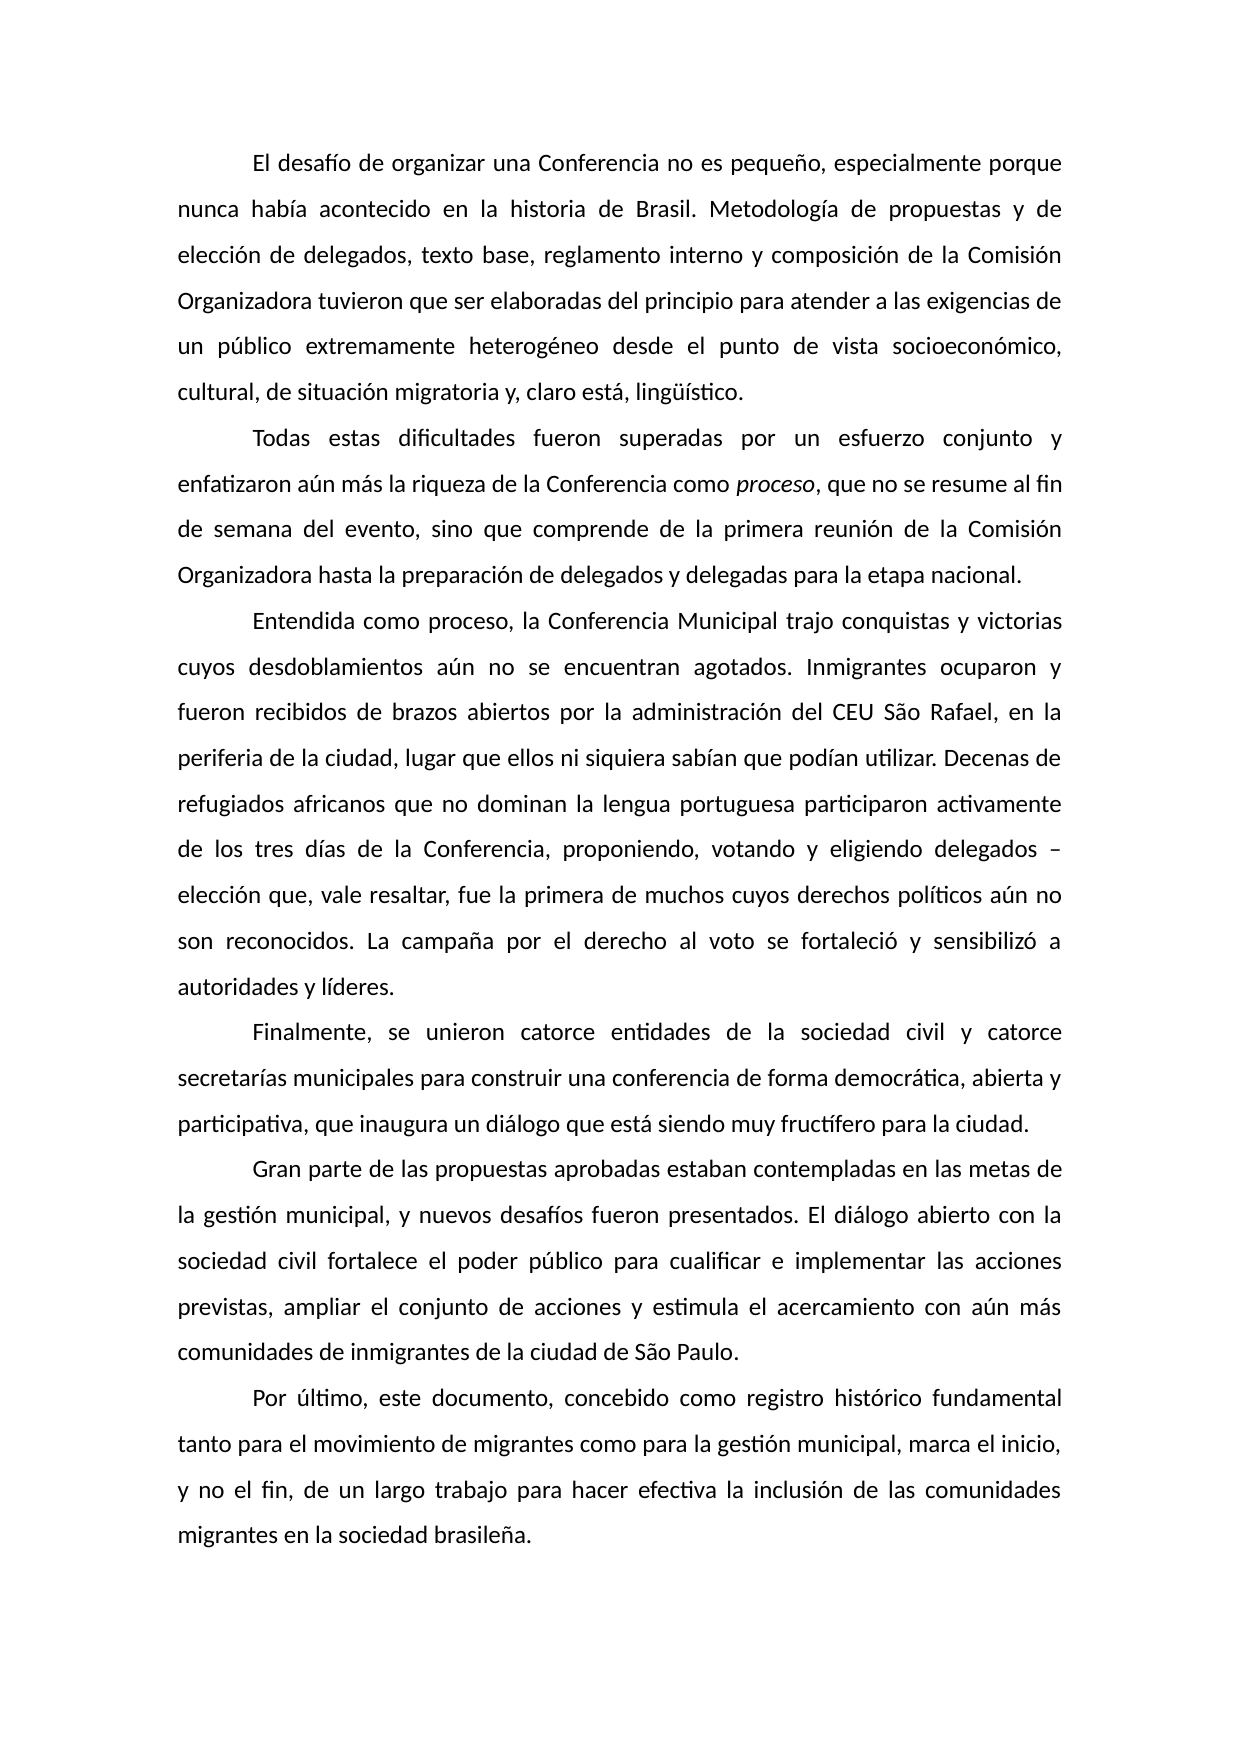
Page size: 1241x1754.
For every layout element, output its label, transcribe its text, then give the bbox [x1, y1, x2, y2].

text Entendida como proceso, la Conferencia Municipal trajo conquistas y victorias cuyos desdoblamientos aún no se encuentran agotados. Inmigrantes ocuparon y fueron recibidos de brazos abiertos por la administración del CEU São Rafael, en la periferia de la ciudad, lugar que ellos ni siquiera sabían que podían utilizar. Decenas de refugiados africanos que no dominan la lengua portuguesa participaron activamente de los tres días de la Conferencia, proponiendo, votando y eligiendo delegados – elección que, vale resaltar, fue la primera de muchos cuyos derechos políticos aún no son reconocidos. La campaña por el derecho al voto se fortaleció y sensibilizó a autoridades y líderes. [177, 605, 1063, 1001]
text Todas estas dificultades fueron superadas por un esfuerzo conjunto y enfatizaron aún más la riqueza de la Conferencia como proceso, que no se resume al fin de semana del evento, sino que comprende de la primera reunión de la Comisión Organizadora hasta la preparación de delegados y delegadas para la etapa nacional. [177, 422, 1063, 590]
text Gran parte de las propuestas aprobadas estaban contempladas en las metas de la gestión municipal, y nuevos desafíos fueron presentados. El diálogo abierto con la sociedad civil fortalece el poder público para cualificar e implementar las acciones previstas, ampliar el conjunto de acciones y estimula el acercamiento con aún más comunidades de inmigrantes de la ciudad de São Paulo. [177, 1154, 1063, 1367]
text Finalmente, se unieron catorce entidades de la sociedad civil y catorce secretarías municipales para construir una conferencia de forma democrática, abierta y participativa, que inaugura un diálogo que está siendo muy fructífero para la ciudad. [177, 1016, 1063, 1138]
text El desafío de organizar una Conferencia no es pequeño, especialmente porque nunca había acontecido en la historia de Brasil. Metodología de propuestas y de elección de delegados, texto base, reglamento interno y composición de la Comisión Organizadora tuvieron que ser elaboradas del principio para atender a las exigencias de un público extremamente heterogéneo desde el punto de vista socioeconómico, cultural, de situación migratoria y, claro está, lingüístico. [177, 148, 1063, 407]
text Por último, este documento, concebido como registro histórico fundamental tanto para el movimiento de migrantes como para la gestión municipal, marca el inicio, y no el fin, de un largo trabajo para hacer efectiva la inclusión de las comunidades migrantes en la sociedad brasileña. [177, 1382, 1063, 1550]
